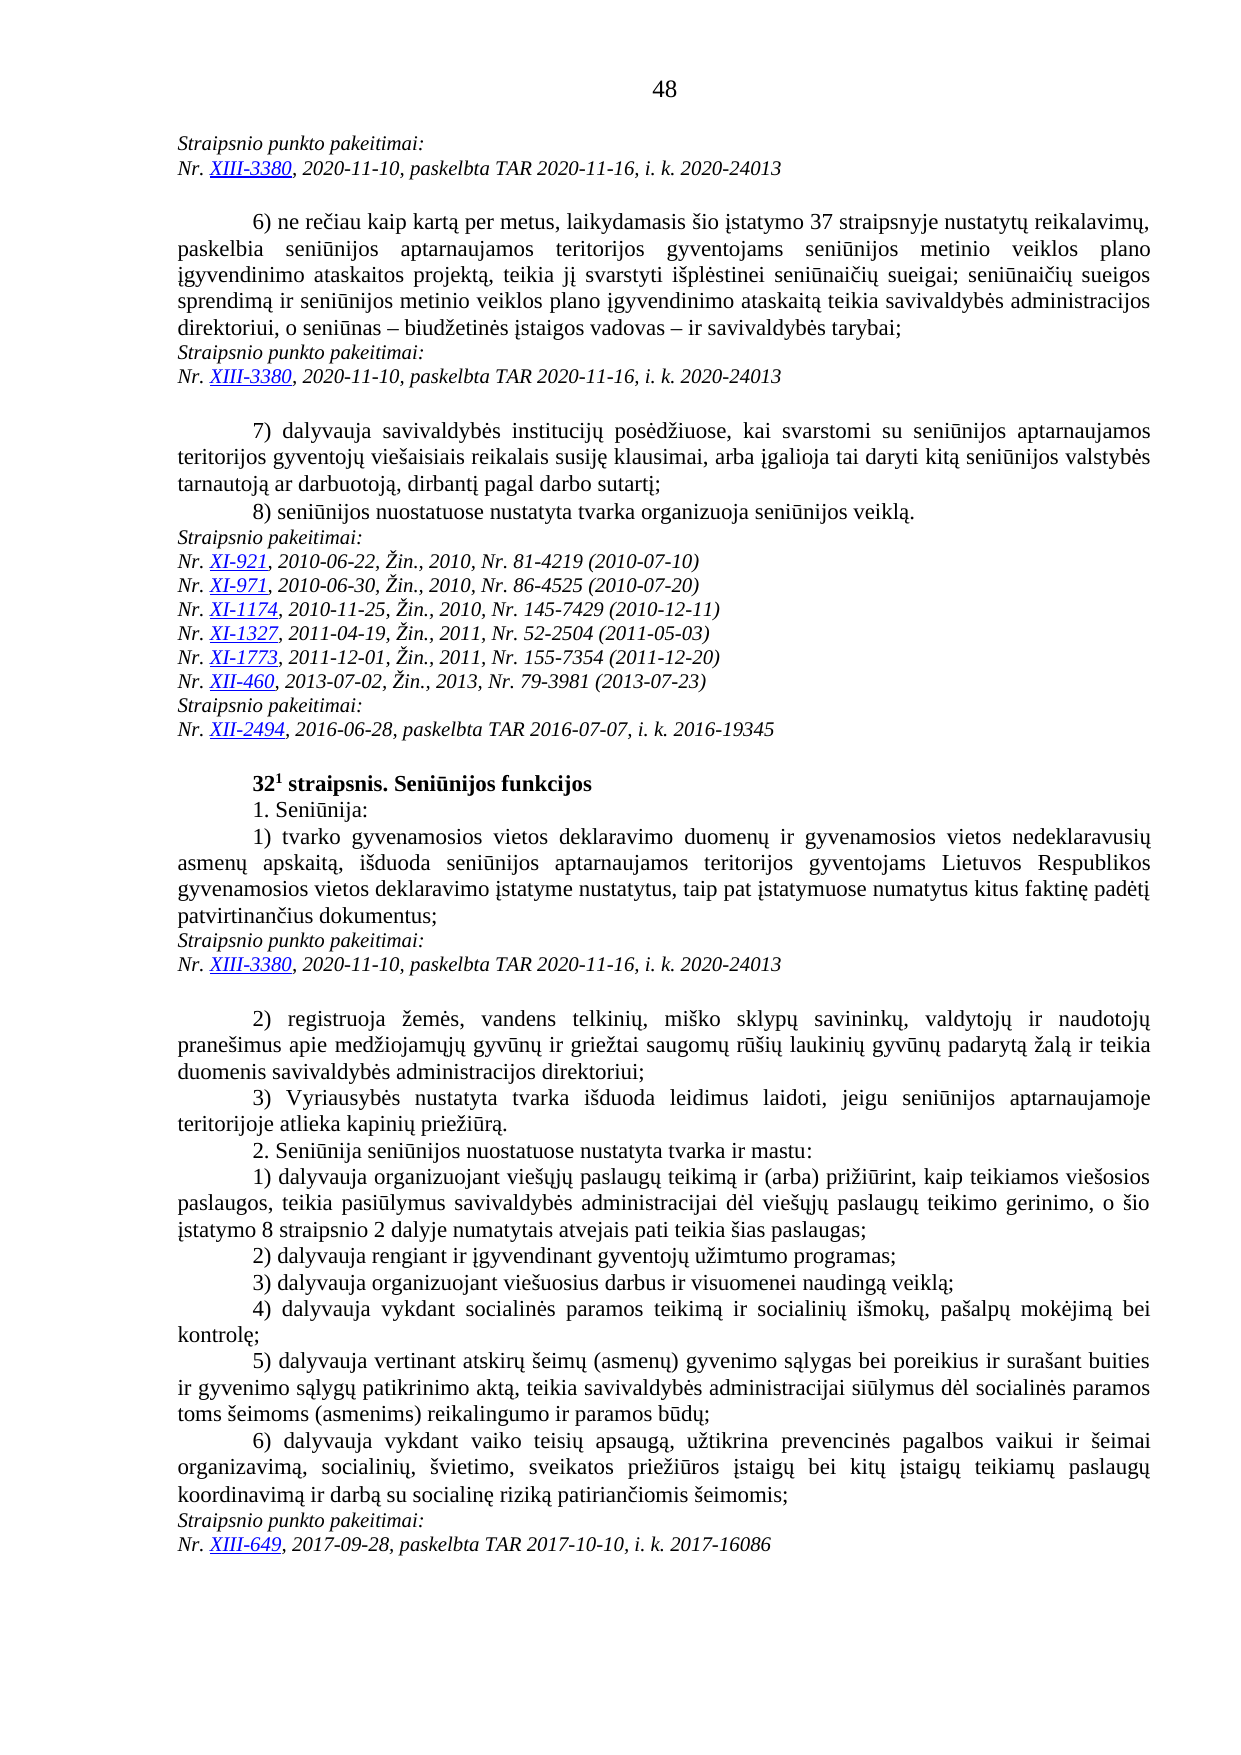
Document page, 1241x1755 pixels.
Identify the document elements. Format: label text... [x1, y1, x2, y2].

text Nr. XI-1773, 2011-12-01, Žin., 2011, Nr. 155-7354 (2011-12-20) [177, 645, 1152, 669]
text Straipsnio punkto pakeitimai: [177, 928, 1152, 952]
text 7) dalyvauja savivaldybės institucijų posėdžiuose, kai svarstomi su seniūnijos aptarnaujamos teritorijos gyventojų viešaisiais reikalais susiję klausimai, arba įgalioja tai daryti kitą seniūnijos valstybės tarnautoją ar darbuotoją, dirbantį pagal darbo sutartį; [177, 417, 1152, 496]
text 1) tvarko gyvenamosios vietos deklaravimo duomenų ir gyvenamosios vietos nedeklaravusių asmenų apskaitą, išduoda seniūnijos aptarnaujamos teritorijos gyventojams Lietuvos Respublikos gyvenamosios vietos deklaravimo įstatyme nustatytus, taip pat įstatymuose numatytus kitus faktinę padėtį patvirtinančius dokumentus; [177, 823, 1152, 928]
text Straipsnio pakeitimai: [177, 525, 1152, 549]
text Nr. XI-1327, 2011-04-19, Žin., 2011, Nr. 52-2504 (2011-05-03) [177, 621, 1152, 645]
text Nr. XIII-3380, 2020-11-10, paskelbta TAR 2020-11-16, i. k. 2020-24013 [177, 155, 1152, 179]
text 4) dalyvauja vykdant socialinės paramos teikimą ir socialinių išmokų, pašalpų mokėjimą bei kontrolę; [177, 1295, 1152, 1348]
text 3) Vyriausybės nustatyta tvarka išduoda leidimus laidoti, jeigu seniūnijos aptarnaujamoje teritorijoje atlieka kapinių priežiūrą. [177, 1084, 1152, 1137]
text 6) dalyvauja vykdant vaiko teisių apsaugą, užtikrina prevencinės pagalbos vaikui ir šeimai organizavimą, socialinių, švietimo, sveikatos priežiūros įstaigų bei kitų įstaigų teikiamų paslaugų koordinavimą ir darbą su socialinę riziką patiriančiomis šeimomis; [177, 1427, 1152, 1508]
text 2) registruoja žemės, vandens telkinių, miško sklypų savininkų, valdytojų ir naudotojų pranešimus apie medžiojamųjų gyvūnų ir griežtai saugomų rūšių laukinių gyvūnų padarytą žalą ir teikia duomenis savivaldybės administracijos direktoriui; [177, 1005, 1152, 1084]
text 321 straipsnis. Seniūnijos funkcijos [177, 770, 1152, 796]
text Nr. XIII-3380, 2020-11-10, paskelbta TAR 2020-11-16, i. k. 2020-24013 [177, 952, 1152, 976]
text Nr. XIII-649, 2017-09-28, paskelbta TAR 2017-10-10, i. k. 2017-16086 [177, 1532, 1152, 1556]
text 6) ne rečiau kaip kartą per metus, laikydamasis šio įstatymo 37 straipsnyje nustatytų reikalavimų, paskelbia seniūnijos aptarnaujamos teritorijos gyventojams seniūnijos metinio veiklos plano įgyvendinimo ataskaitos projektą, teikia jį svarstyti išplėstinei seniūnaičių sueigai; seniūnaičių sueigos sprendimą ir seniūnijos metinio veiklos plano įgyvendinimo ataskaitą teikia savivaldybės administracijos direktoriui, o seniūnas – biudžetinės įstaigos vadovas – ir savivaldybės tarybai; [177, 208, 1152, 340]
text Nr. XII-460, 2013-07-02, Žin., 2013, Nr. 79-3981 (2013-07-23) [177, 669, 1152, 693]
text Nr. XII-2494, 2016-06-28, paskelbta TAR 2016-07-07, i. k. 2016-19345 [177, 717, 1152, 741]
text Straipsnio pakeitimai: [177, 693, 1152, 717]
text 1. Seniūnija: [177, 796, 1152, 823]
text 1) dalyvauja organizuojant viešųjų paslaugų teikimą ir (arba) prižiūrint, kaip teikiamos viešosios paslaugos, teikia pasiūlymus savivaldybės administracijai dėl viešųjų paslaugų teikimo gerinimo, o šio įstatymo 8 straipsnio 2 dalyje numatytais atvejais pati teikia šias paslaugas; [177, 1163, 1152, 1242]
text 5) dalyvauja vertinant atskirų šeimų (asmenų) gyvenimo sąlygas bei poreikius ir surašant buities ir gyvenimo sąlygų patikrinimo aktą, teikia savivaldybės administracijai siūlymus dėl socialinės paramos toms šeimoms (asmenims) reikalingumo ir paramos būdų; [177, 1348, 1152, 1427]
text 8) seniūnijos nuostatuose nustatyta tvarka organizuoja seniūnijos veiklą. [177, 496, 1152, 525]
text Straipsnio punkto pakeitimai: [177, 340, 1152, 364]
text Nr. XIII-3380, 2020-11-10, paskelbta TAR 2020-11-16, i. k. 2020-24013 [177, 364, 1152, 388]
text Straipsnio punkto pakeitimai: [177, 131, 1152, 155]
text Nr. XI-1174, 2010-11-25, Žin., 2010, Nr. 145-7429 (2010-12-11) [177, 597, 1152, 621]
text Nr. XI-971, 2010-06-30, Žin., 2010, Nr. 86-4525 (2010-07-20) [177, 573, 1152, 597]
text 2. Seniūnija seniūnijos nuostatuose nustatyta tvarka ir mastu: [177, 1137, 1152, 1163]
text 3) dalyvauja organizuojant viešuosius darbus ir visuomenei naudingą veiklą; [177, 1268, 1152, 1295]
text Straipsnio punkto pakeitimai: [177, 1508, 1152, 1532]
text 2) dalyvauja rengiant ir įgyvendinant gyventojų užimtumo programas; [177, 1242, 1152, 1268]
text Nr. XI-921, 2010-06-22, Žin., 2010, Nr. 81-4219 (2010-07-10) [177, 549, 1152, 573]
